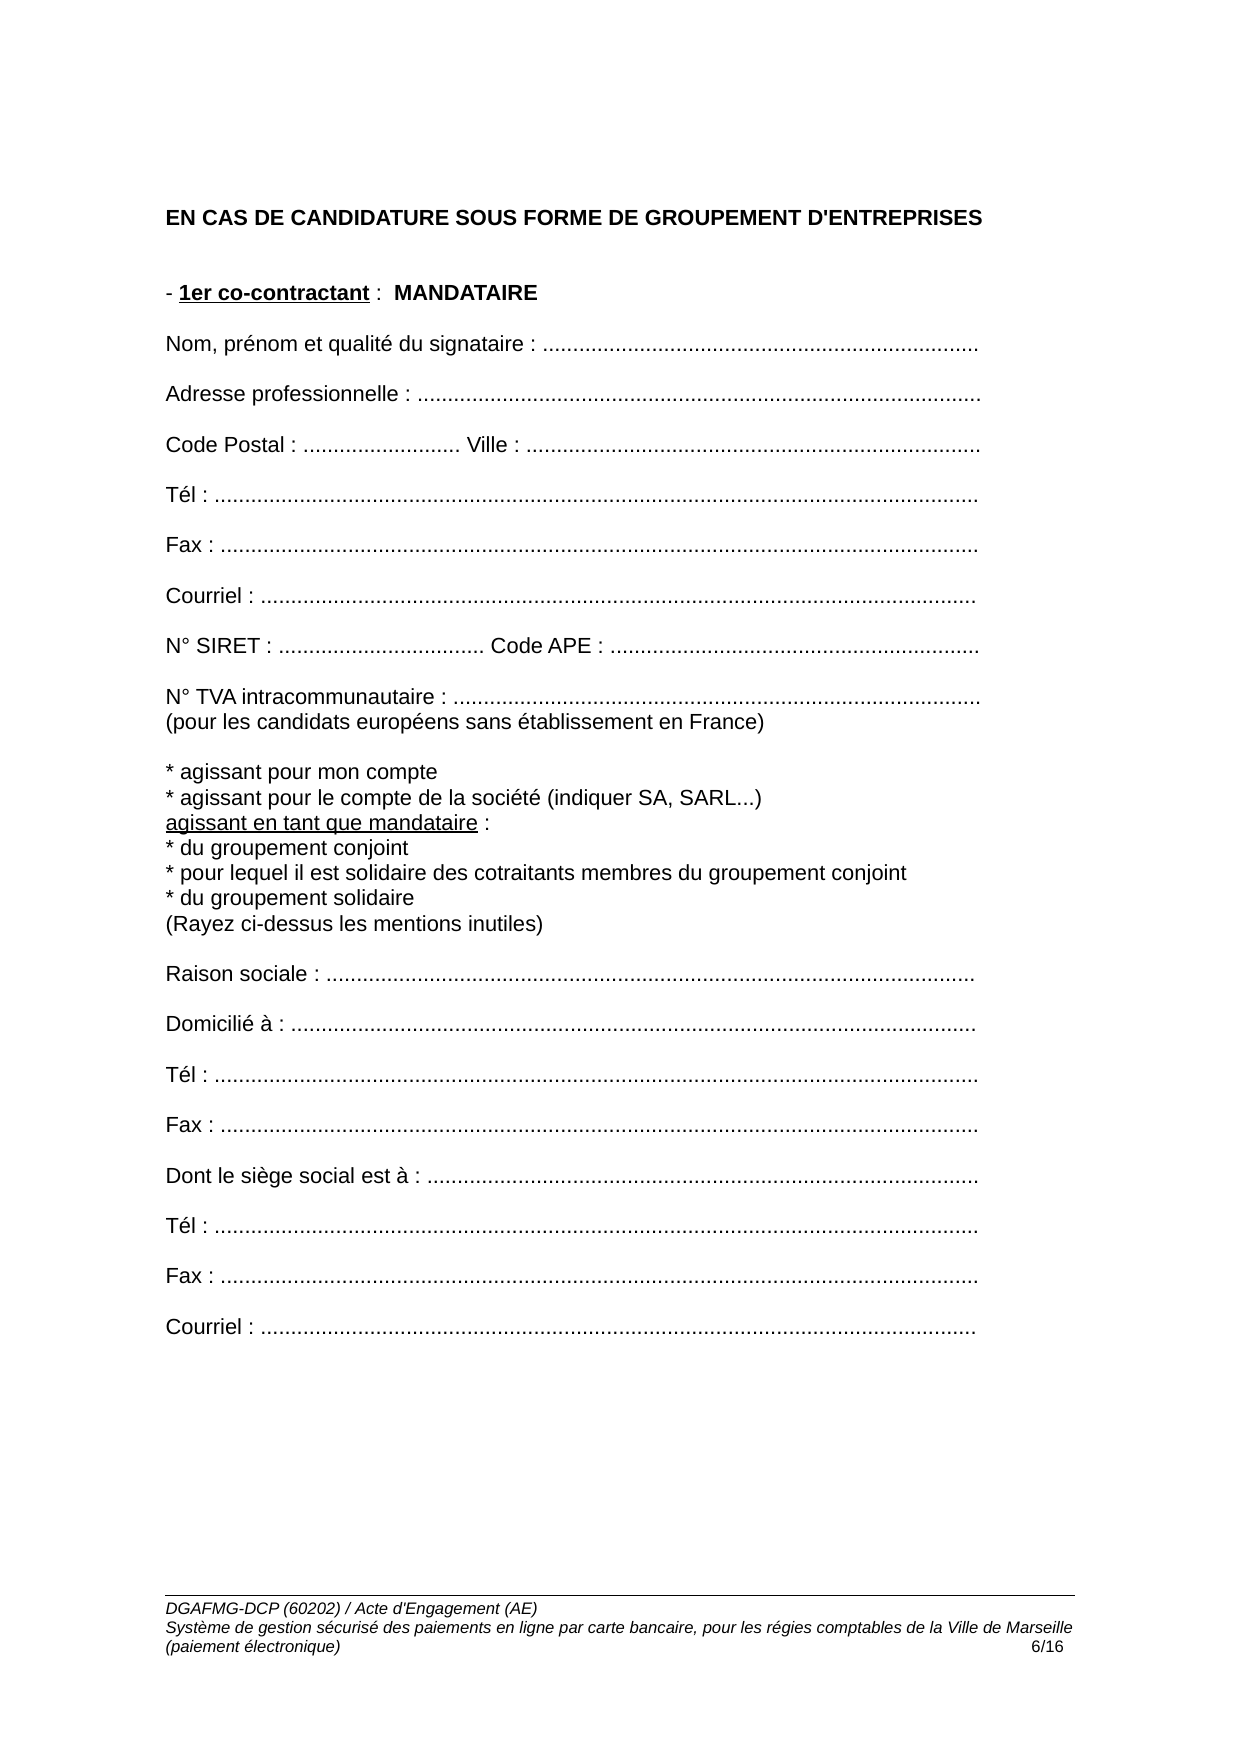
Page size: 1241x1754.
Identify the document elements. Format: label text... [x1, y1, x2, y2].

text agissant en tant que mandataire : [165, 809, 1075, 835]
text Fax : ............................................................................................................................. [165, 1263, 1075, 1288]
text Nom, prénom et qualité du signataire : ........................................................................ [165, 331, 1075, 356]
text * du groupement conjoint [165, 835, 1075, 860]
text - 1er co-contractant : MANDATAIRE [165, 280, 1075, 305]
text * agissant pour le compte de la société (indiquer SA, SARL...) [165, 784, 1075, 809]
text Tél : .............................................................................................................................. [165, 1213, 1075, 1238]
text Fax : ............................................................................................................................. [165, 532, 1075, 557]
text * du groupement solidaire [165, 885, 1075, 910]
text * pour lequel il est solidaire des cotraitants membres du groupement conjoint [165, 860, 1075, 885]
text Domicilié à : ................................................................................................................. [165, 1011, 1075, 1036]
text (pour les candidats européens sans établissement en France) [165, 709, 1075, 734]
text (Rayez ci-dessus les mentions inutiles) [165, 910, 1075, 936]
text Dont le siège social est à : ........................................................................................... [165, 1162, 1075, 1188]
text Adresse professionnelle : ............................................................................................. [165, 381, 1075, 406]
text Courriel : ...................................................................................................................... [165, 583, 1075, 608]
text Raison sociale : ........................................................................................................... [165, 961, 1075, 986]
text Tél : .............................................................................................................................. [165, 1062, 1075, 1087]
text Tél : .............................................................................................................................. [165, 482, 1075, 507]
text Courriel : ...................................................................................................................... [165, 1314, 1075, 1339]
text Fax : ............................................................................................................................. [165, 1112, 1075, 1137]
text N° SIRET : .................................. Code APE : ............................................................. [165, 633, 1075, 658]
text N° TVA intracommunautaire : ....................................................................................... [165, 683, 1075, 709]
text EN CAS DE CANDIDATURE SOUS FORME DE GROUPEMENT D'ENTREPRISES [165, 204, 1075, 230]
text * agissant pour mon compte [165, 759, 1075, 784]
text Code Postal : .......................... Ville : ........................................................................... [165, 431, 1075, 457]
